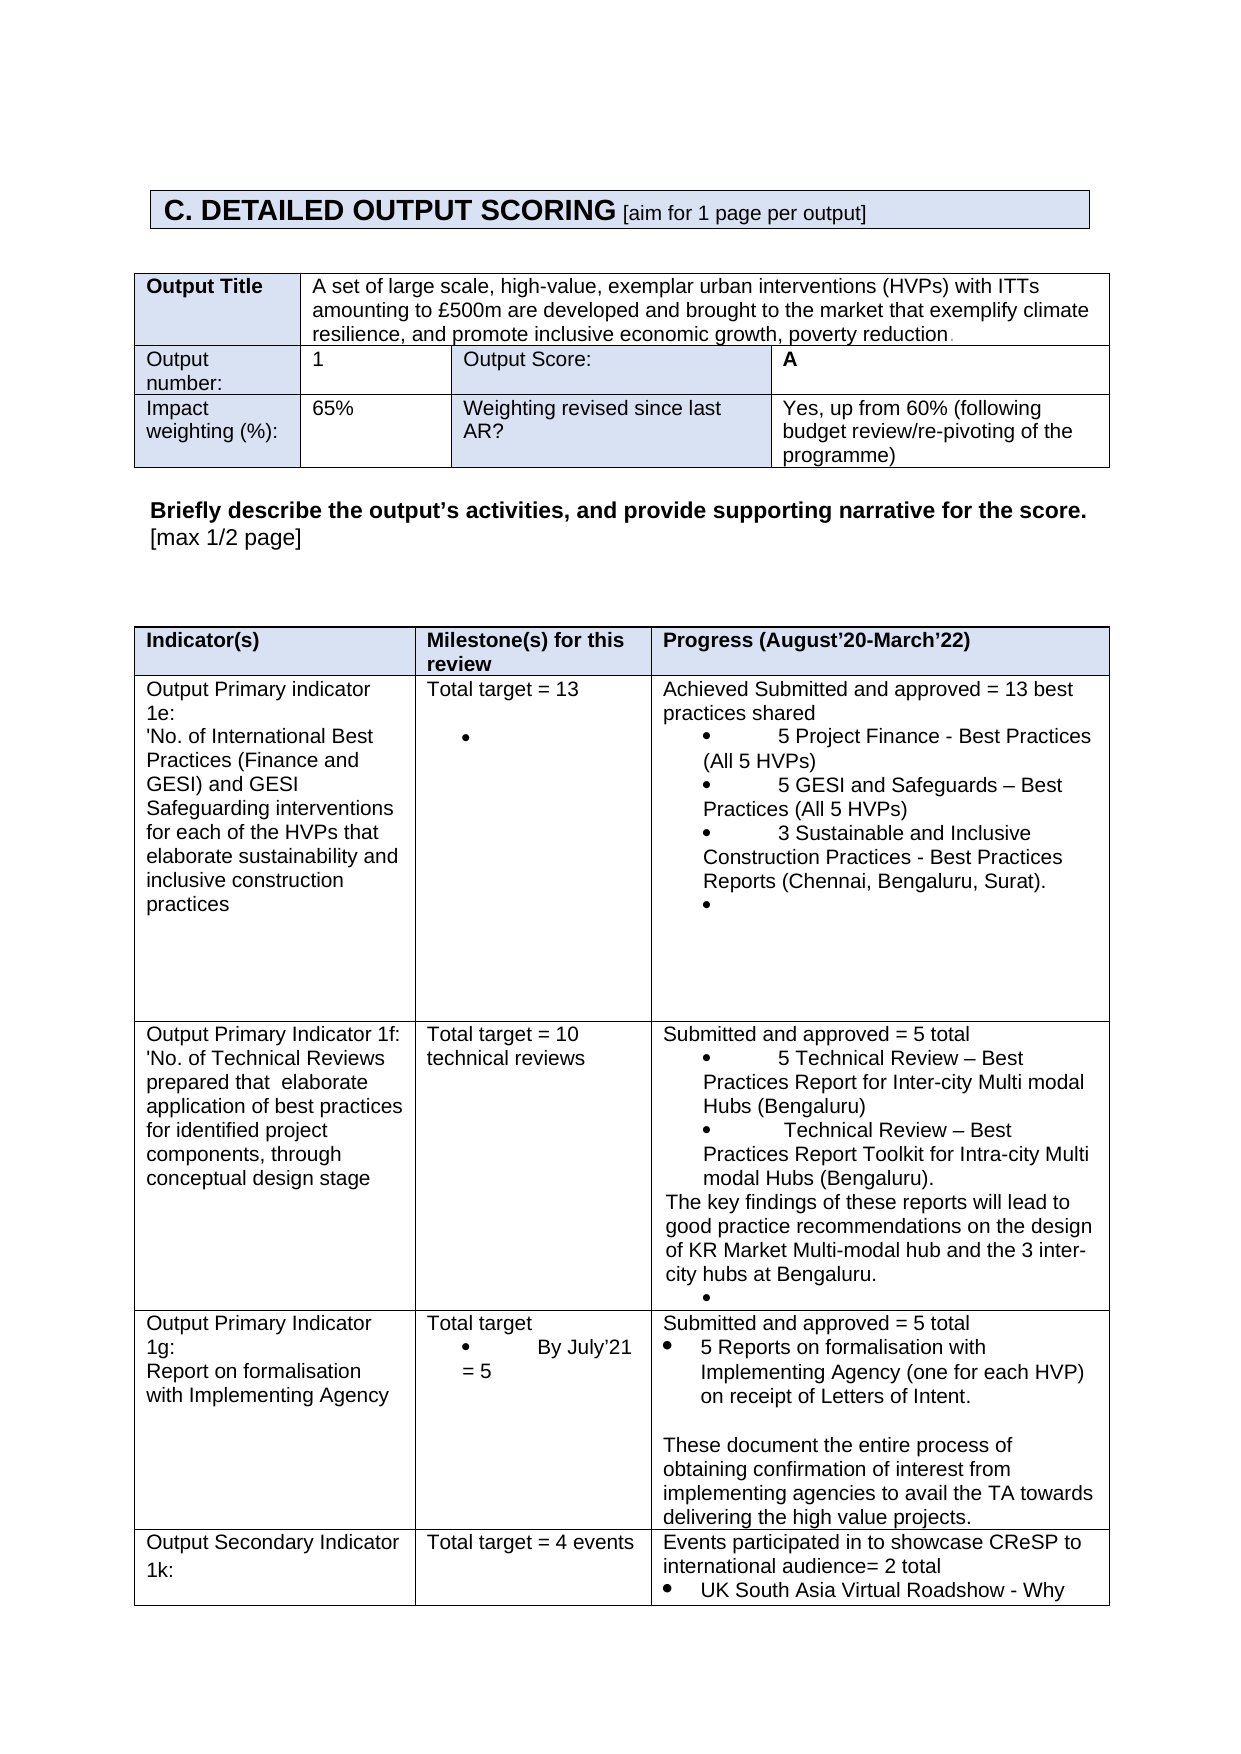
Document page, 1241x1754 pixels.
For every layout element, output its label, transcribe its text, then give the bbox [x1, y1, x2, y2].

table_cell Submitted and approved = 5 total 5 Technical Review – Best Practices Report for Inter-city Multi modal Hubs (Bengaluru) Technical Review – Best Practices Report Toolkit for Intra-city Multi modal Hubs (Bengaluru). The key findings of these reports will lead to good practice recommendations on the design of KR Market Multi-modal hub and the 3 inter-city hubs at Bengaluru. [652, 1022, 1109, 1310]
table_cell Events participated in to showcase CReSP to international audience= 2 total UK South Asia Virtual Roadshow - Why [652, 1530, 1109, 1605]
subtitle C. DETAILED OUTPUT SCORING [aim for 1 page per output] [151, 191, 1089, 228]
table_cell Total target = 10 technical reviews [416, 1022, 651, 1310]
table_cell 65% [301, 395, 451, 467]
table_cell Output number: [135, 346, 300, 394]
table_header Progress (August’20-March’22) [652, 628, 1109, 675]
table_cell Output Secondary Indicator 1k: [135, 1530, 415, 1605]
text Briefly describe the output’s activities, and provide supporting narrative for the score. [150, 497, 1090, 523]
table_cell Submitted and approved = 5 total 5 Reports on formalisation with Implementing Agency (one for each HVP) on receipt of Letters of Intent. These document the entire process of obtaining confirmation of interest from implementing agencies to avail the TA towards delivering the high value projects. [652, 1311, 1109, 1529]
table_header Milestone(s) for this review [416, 628, 651, 675]
table_cell Total target = 13 [416, 676, 651, 1021]
table_cell Yes, up from 60% (following budget review/re-pivoting of the programme) [772, 395, 1109, 467]
table_header A set of large scale, high-value, exemplar urban interventions (HVPs) with ITTs amounting to £500m are developed and brought to the market that exemplify climate resilience, and promote inclusive economic growth, poverty reduction. [301, 274, 1109, 345]
text [max 1/2 page] [150, 523, 1090, 550]
table_cell 1 [301, 346, 451, 394]
table_cell A [772, 346, 1109, 394]
table_cell Output Primary Indicator 1g: Report on formalisation with Implementing Agency [135, 1311, 415, 1529]
table_cell Total target = 4 events [416, 1530, 651, 1605]
table_cell Achieved Submitted and approved = 13 best practices shared 5 Project Finance - Best Practices (All 5 HVPs) 5 GESI and Safeguards – Best Practices (All 5 HVPs) 3 Sustainable and Inclusive Construction Practices - Best Practices Reports (Chennai, Bengaluru, Surat). [652, 676, 1109, 1021]
table_cell Output Score: [452, 346, 771, 394]
table_cell Output Primary Indicator 1f: 'No. of Technical Reviews prepared that elaborate application of best practices for identified project components, through conceptual design stage [135, 1022, 415, 1310]
table_cell Total target By July’21 = 5 [416, 1311, 651, 1529]
table_cell Impact weighting (%): [135, 395, 300, 467]
table_header Indicator(s) [135, 628, 415, 675]
table_cell Output Primary indicator 1e: 'No. of International Best Practices (Finance and GESI) and GESI Safeguarding interventions for each of the HVPs that elaborate sustainability and inclusive construction practices [135, 676, 415, 1021]
table_cell Weighting revised since last AR? [452, 395, 771, 467]
table_header Output Title [135, 274, 300, 345]
